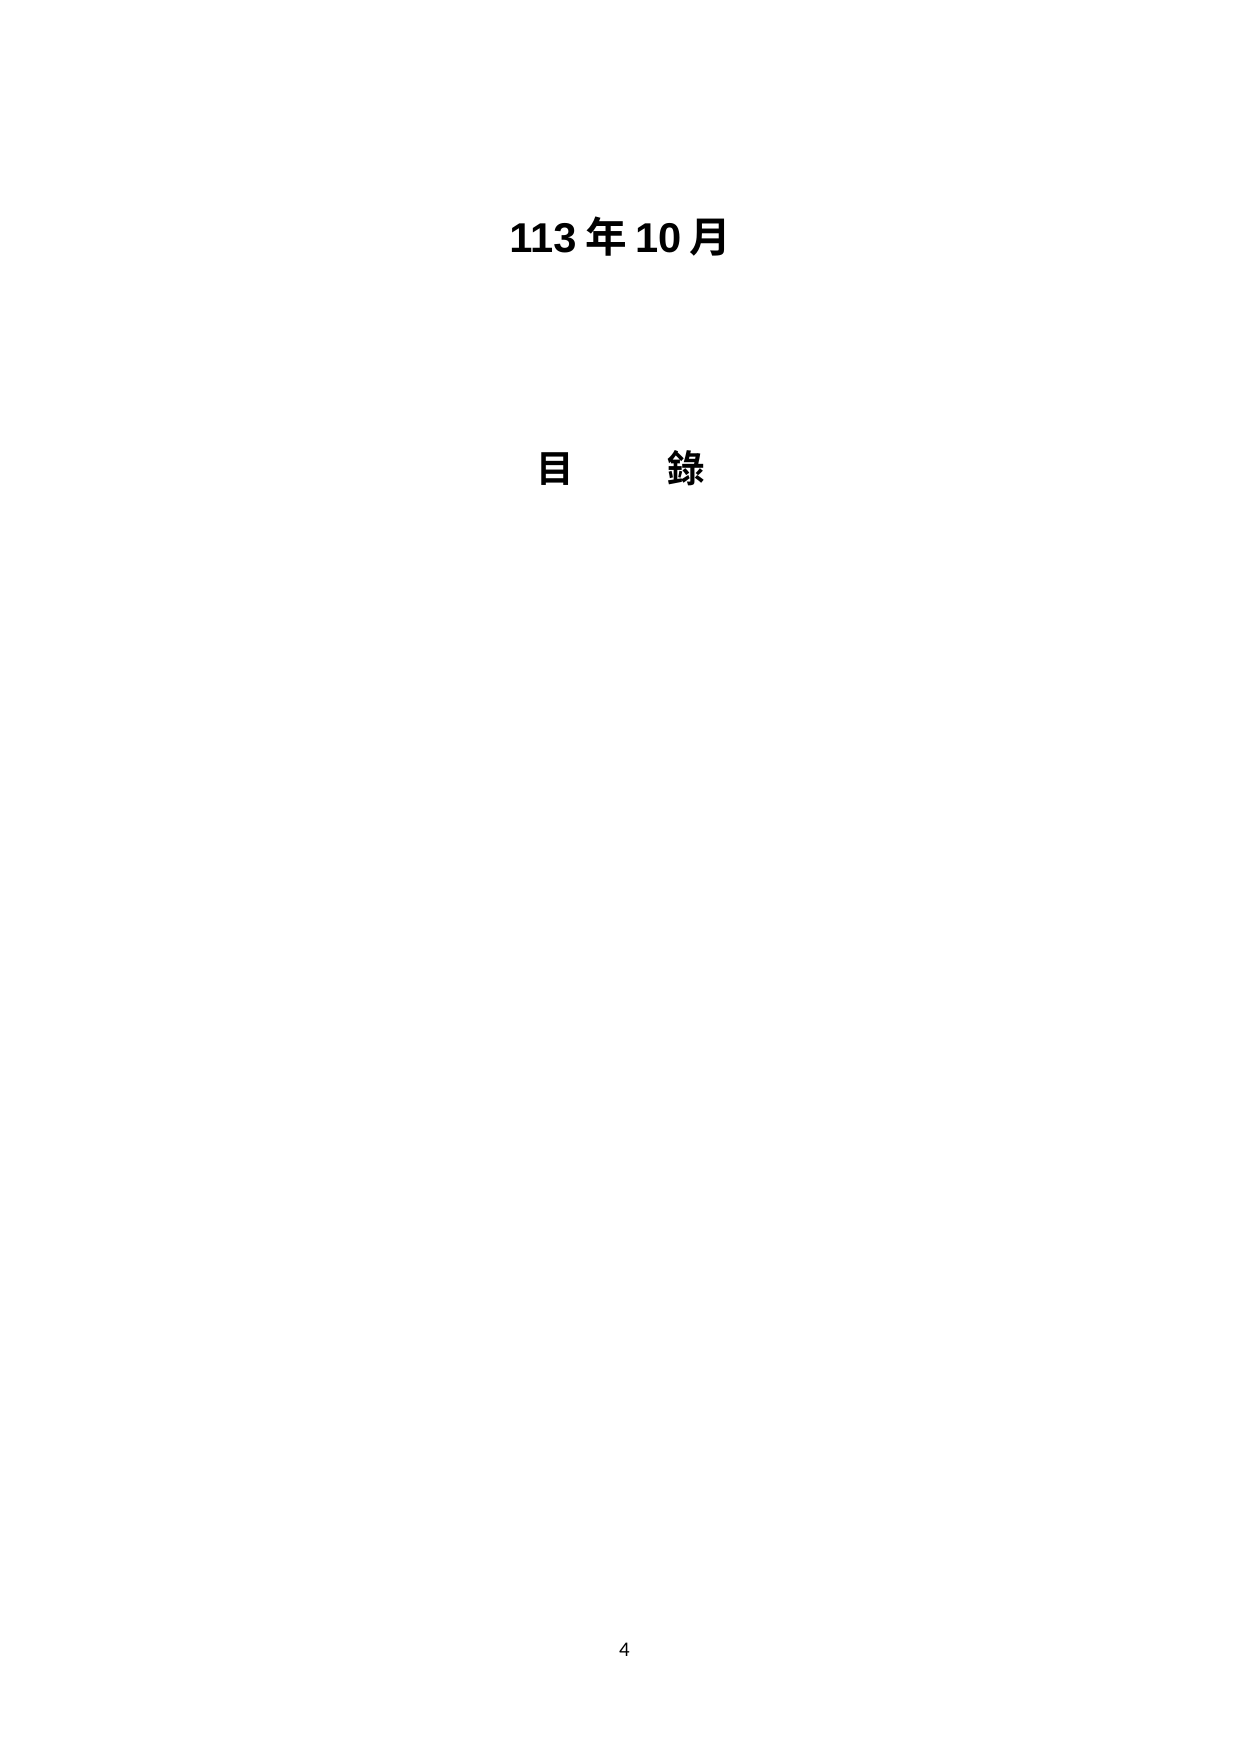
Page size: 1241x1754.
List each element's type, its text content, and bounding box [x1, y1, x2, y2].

text 目 錄 [118, 424, 1122, 487]
text 113年10月 [118, 204, 1122, 265]
